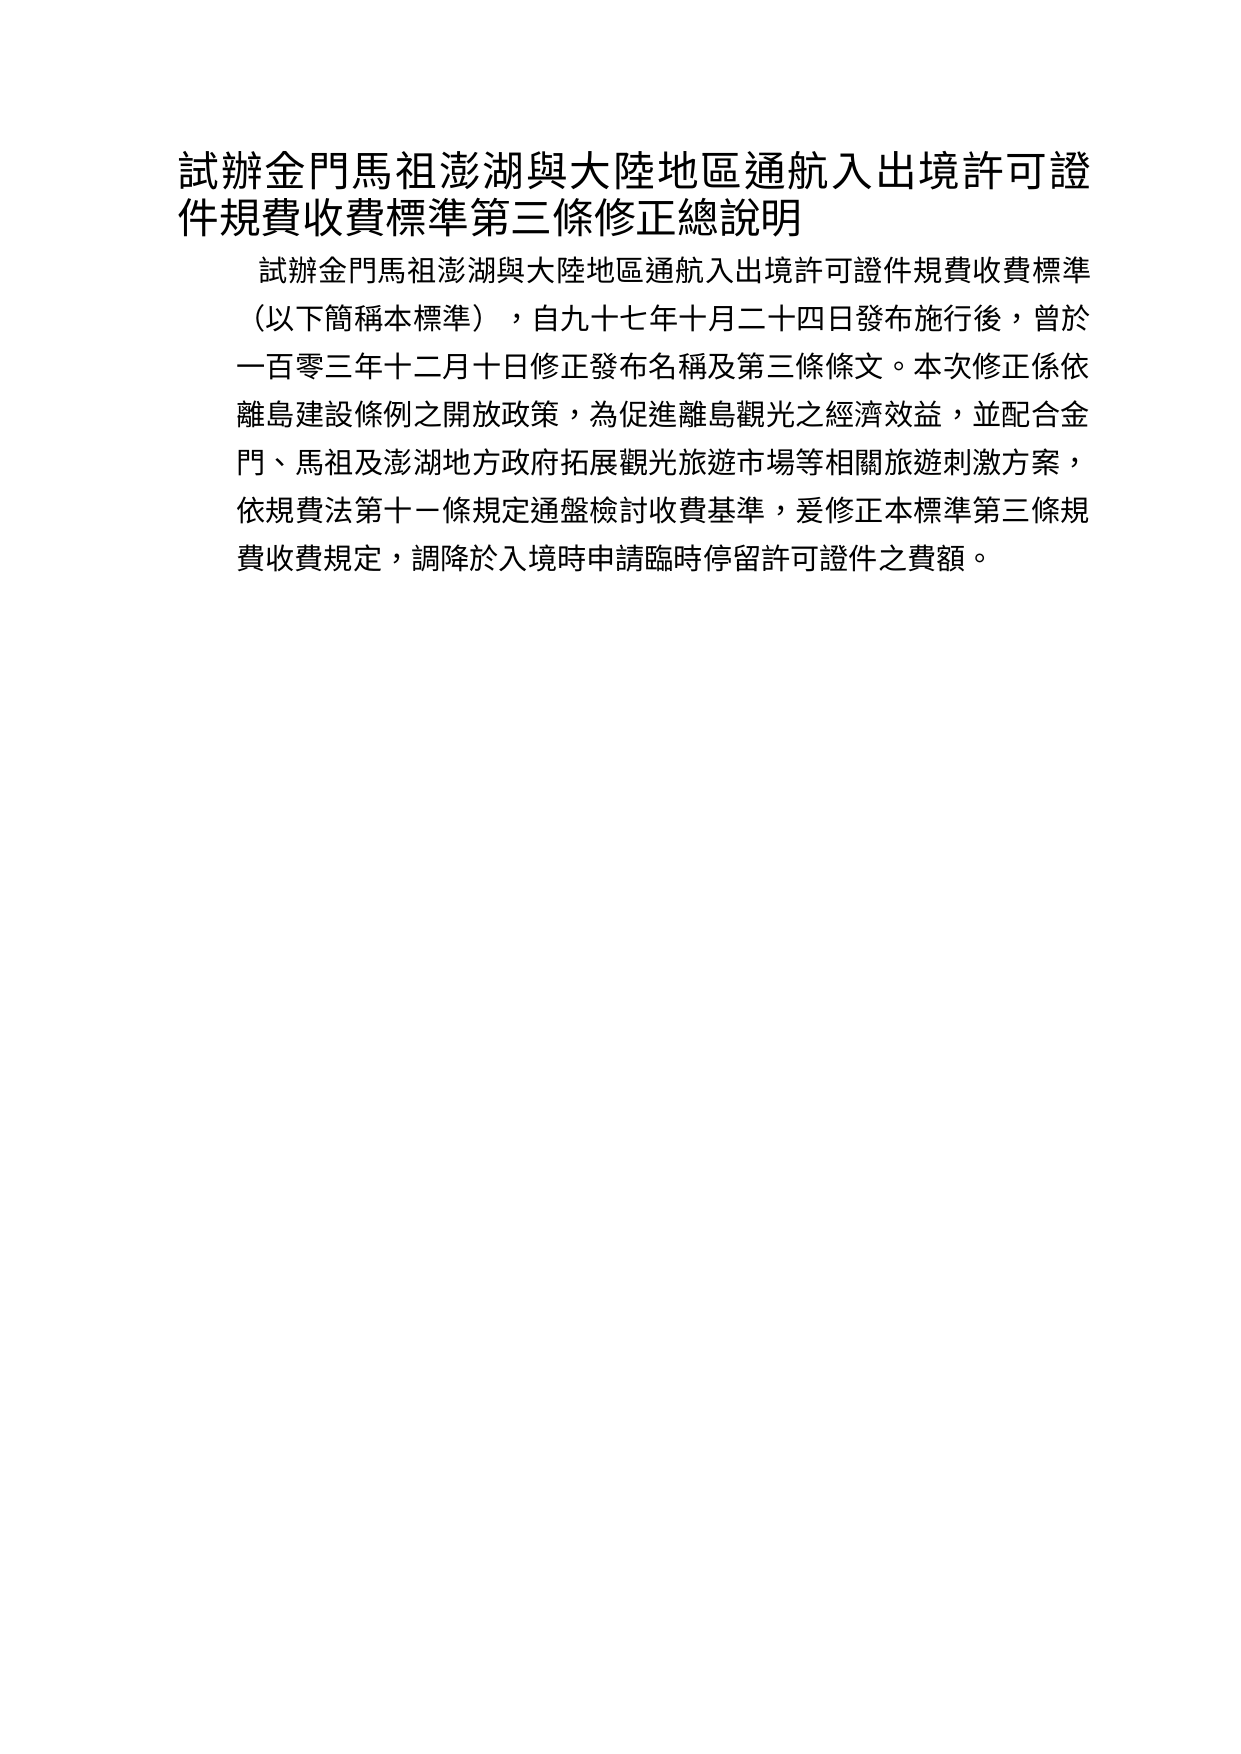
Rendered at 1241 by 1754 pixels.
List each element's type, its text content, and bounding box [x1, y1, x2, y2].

text 試辦金門馬祖澎湖與大陸地區通航入出境許可證件規費收費標準第三條修正總說明 [177, 148, 1092, 243]
text 試辦金門馬祖澎湖與大陸地區通航入出境許可證件規費收費標準（以下簡稱本標準），自九十七年十月二十四日發布施行後，曾於一百零三年十二月十日修正發布名稱及第三條條文。本次修正係依離島建設條例之開放政策，為促進離島觀光之經濟效益，並配合金門、馬祖及澎湖地方政府拓展觀光旅遊市場等相關旅遊刺激方案，依規費法第十ㄧ條規定通盤檢討收費基準，爰修正本標準第三條規費收費規定，調降於入境時申請臨時停留許可證件之費額。 [192, 243, 1092, 579]
